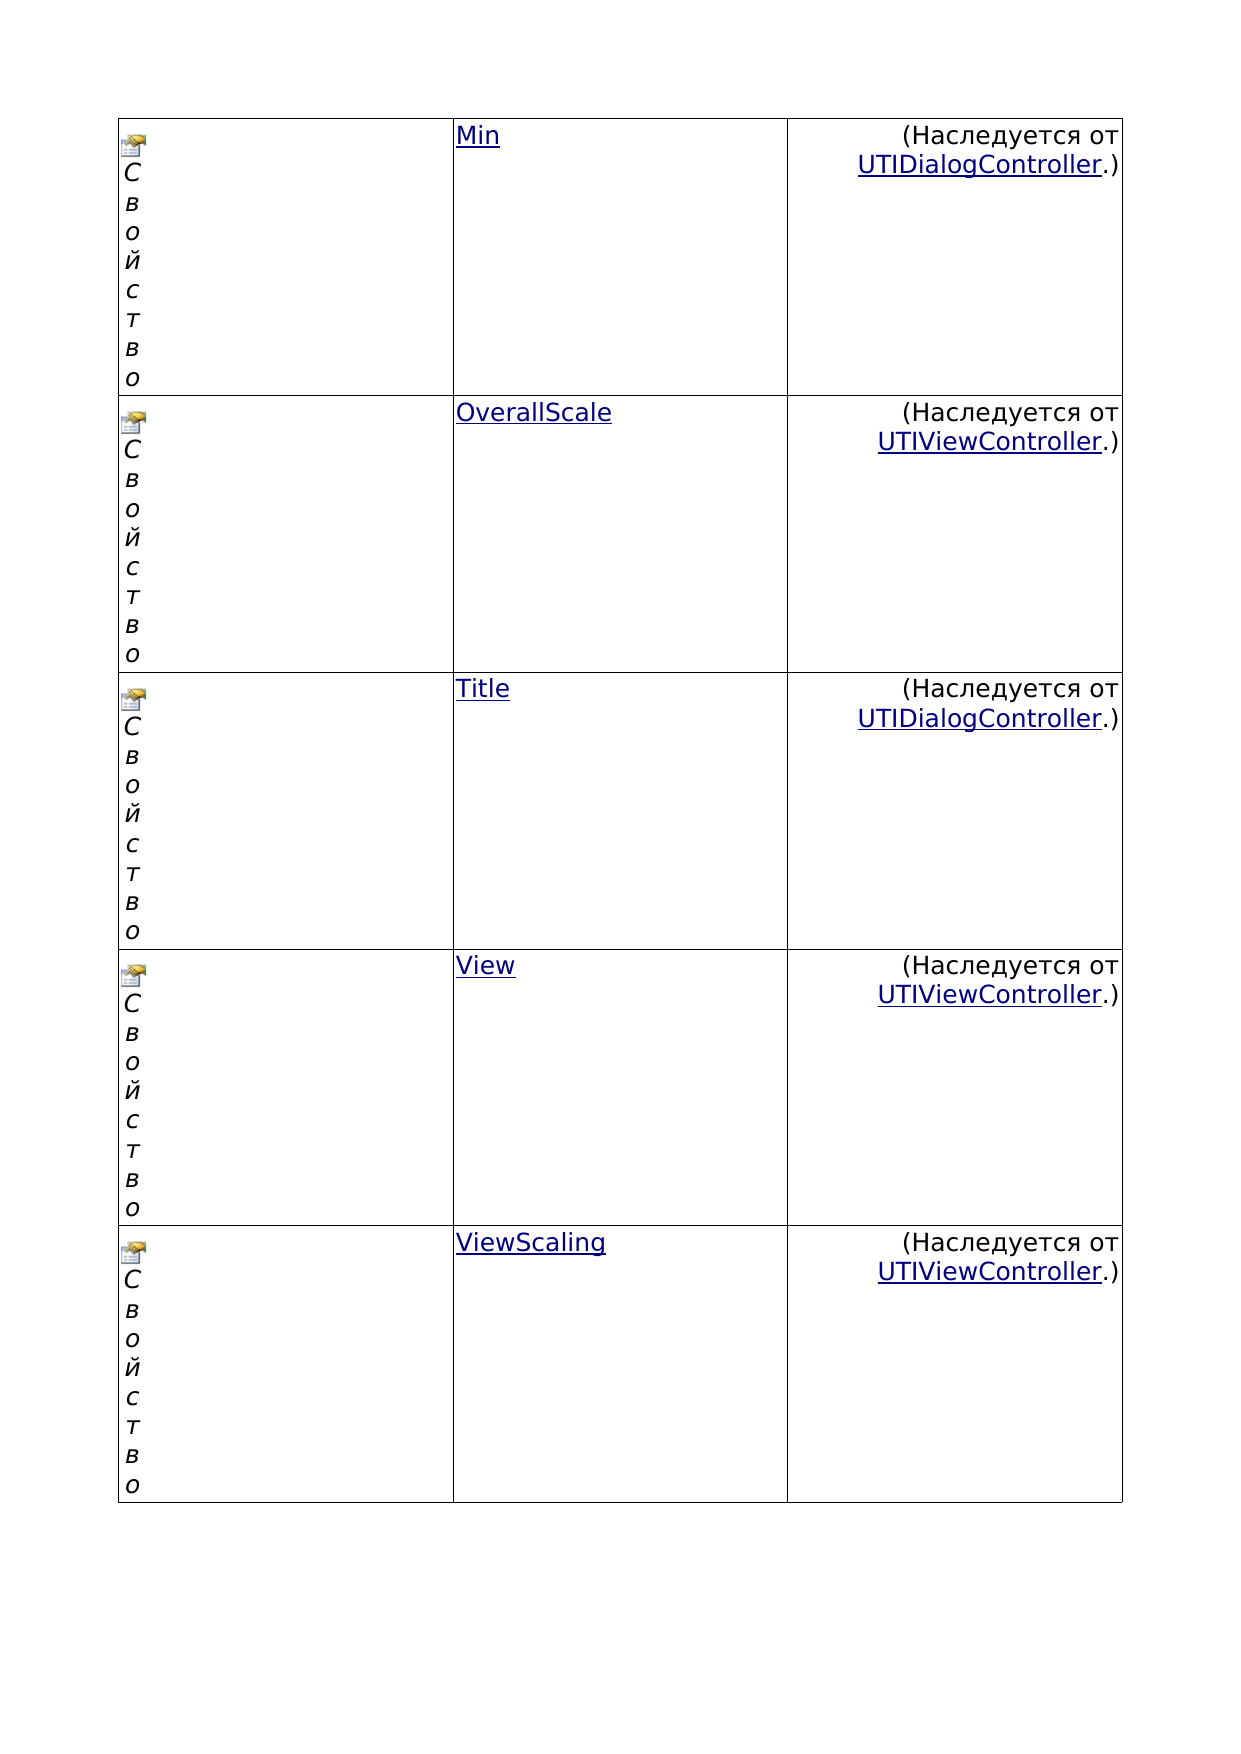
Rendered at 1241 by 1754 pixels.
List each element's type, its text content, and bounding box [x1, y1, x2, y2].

picture [121, 410, 147, 436]
table_cell ViewScaling [454, 1226, 787, 1502]
table_cell [119, 673, 453, 948]
table_cell (Наследуется от UTIViewController.) [788, 1226, 1122, 1502]
table_cell [119, 119, 453, 395]
table_cell [119, 950, 453, 1225]
picture [121, 1240, 147, 1266]
table_cell View [454, 950, 787, 1225]
picture [121, 133, 147, 159]
table_cell (Наследуется от UTIDialogController.) [788, 673, 1122, 948]
table_cell (Наследуется от UTIViewController.) [788, 950, 1122, 1225]
table_cell [119, 1226, 453, 1502]
picture [121, 963, 147, 989]
table_cell OverallScale [454, 396, 787, 672]
picture [121, 687, 147, 713]
table_cell Min [454, 119, 787, 395]
table_cell (Наследуется от UTIViewController.) [788, 396, 1122, 672]
table_cell Title [454, 673, 787, 948]
table_cell (Наследуется от UTIDialogController.) [788, 119, 1122, 395]
table_cell [119, 396, 453, 672]
